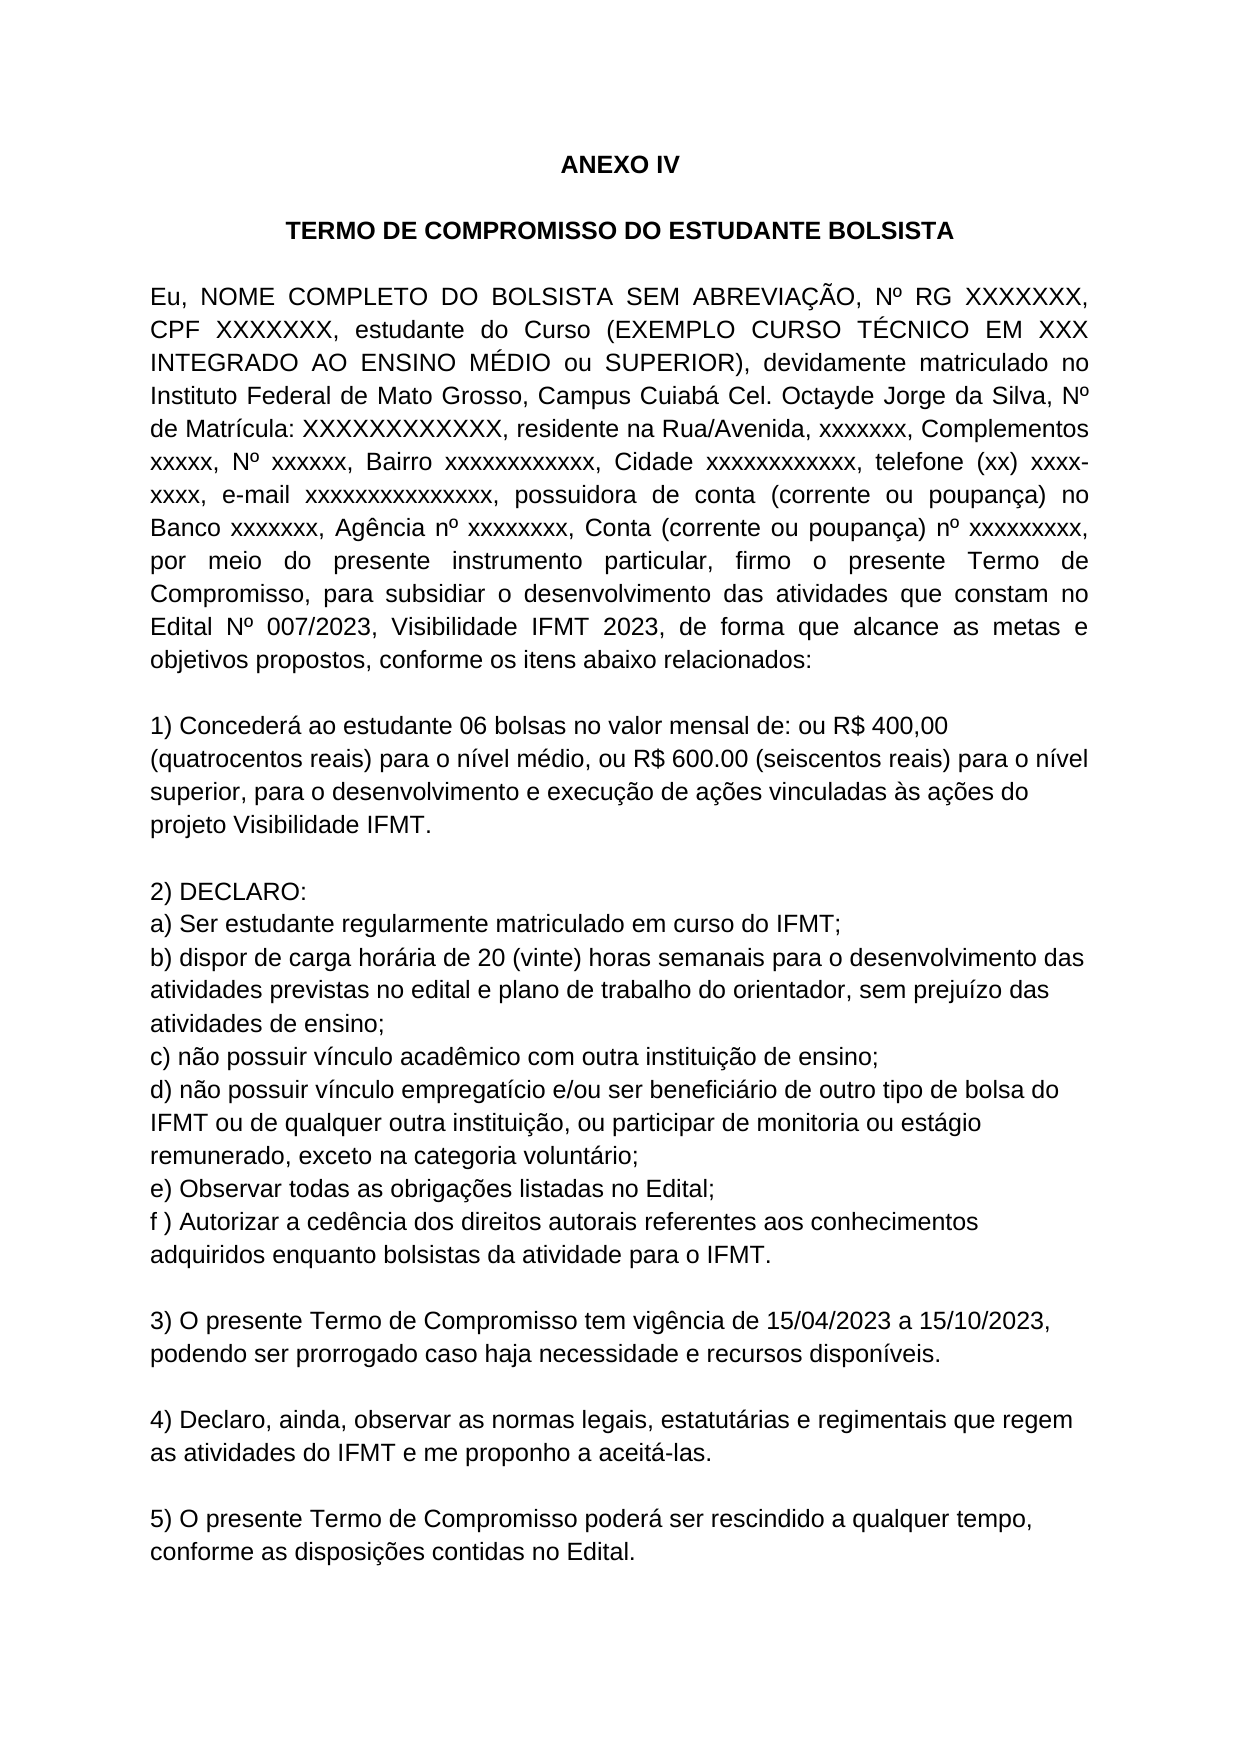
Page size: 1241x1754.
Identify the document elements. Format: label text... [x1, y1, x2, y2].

text b) dispor de carga horária de 20 (vinte) horas semanais para o desenvolvimento das [150, 942, 1090, 971]
text conforme as disposições contidas no Edital. [150, 1537, 1090, 1566]
text atividades previstas no edital e plano de trabalho do orientador, sem prejuízo das [150, 976, 1090, 1004]
text IFMT ou de qualquer outra instituição, ou participar de monitoria ou estágio [150, 1108, 1090, 1136]
text remunerado, exceto na categoria voluntário; [150, 1141, 1090, 1169]
text (quatrocentos reais) para o nível médio, ou R$ 600.00 (seiscentos reais) para o nível [150, 744, 1090, 773]
text 5) O presente Termo de Compromisso poderá ser rescindido a qualquer tempo, [150, 1504, 1090, 1533]
text projeto Visibilidade IFMT. [150, 810, 1090, 839]
text TERMO DE COMPROMISSO DO ESTUDANTE BOLSISTA [150, 216, 1090, 245]
text 3) O presente Termo de Compromisso tem vigência de 15/04/2023 a 15/10/2023, [150, 1306, 1090, 1334]
text f ) Autorizar a cedência dos direitos autorais referentes aos conhecimentos [150, 1207, 1090, 1235]
text d) não possuir vínculo empregatício e/ou ser beneficiário de outro tipo de bolsa do [150, 1074, 1090, 1103]
text superior, para o desenvolvimento e execução de ações vinculadas às ações do [150, 777, 1090, 806]
text Eu, NOME COMPLETO DO BOLSISTA SEM ABREVIAÇÃO, Nº RG XXXXXXX, CPF XXXXXXX, estudante do Curso (EXEMPLO CURSO TÉCNICO EM XXX INTEGRADO AO ENSINO MÉDIO ou SUPERIOR), devidamente matriculado no Instituto Federal de Mato Grosso, Campus Cuiabá Cel. Octayde Jorge da Silva, Nº de Matrícula: XXXXXXXXXXXX, residente na Rua/Avenida, xxxxxxx, Complementos xxxxx, Nº xxxxxx, Bairro xxxxxxxxxxxx, Cidade xxxxxxxxxxxx, telefone (xx) xxxx-xxxx, e-mail xxxxxxxxxxxxxxx, possuidora de conta (corrente ou poupança) no Banco xxxxxxx, Agência nº xxxxxxxx, Conta (corrente ou poupança) nº xxxxxxxxx, por meio do presente instrumento particular, firmo o presente Termo de Compromisso, para subsidiar o desenvolvimento das atividades que constam no Edital Nº 007/2023, Visibilidade IFMT 2023, de forma que alcance as metas e objetivos propostos, conforme os itens abaixo relacionados: [150, 282, 1090, 674]
text a) Ser estudante regularmente matriculado em curso do IFMT; [150, 909, 1090, 938]
text c) não possuir vínculo acadêmico com outra instituição de ensino; [150, 1042, 1090, 1070]
text 4) Declaro, ainda, observar as normas legais, estatutárias e regimentais que regem [150, 1405, 1090, 1433]
text e) Observar todas as obrigações listadas no Edital; [150, 1174, 1090, 1202]
text 2) DECLARO: [150, 876, 1090, 905]
text 1) Concederá ao estudante 06 bolsas no valor mensal de: ou R$ 400,00 [150, 711, 1090, 740]
text as atividades do IFMT e me proponho a aceitá-las. [150, 1438, 1090, 1467]
text podendo ser prorrogado caso haja necessidade e recursos disponíveis. [150, 1339, 1090, 1367]
text ANEXO IV [150, 150, 1090, 179]
text adquiridos enquanto bolsistas da atividade para o IFMT. [150, 1240, 1090, 1268]
text atividades de ensino; [150, 1008, 1090, 1037]
